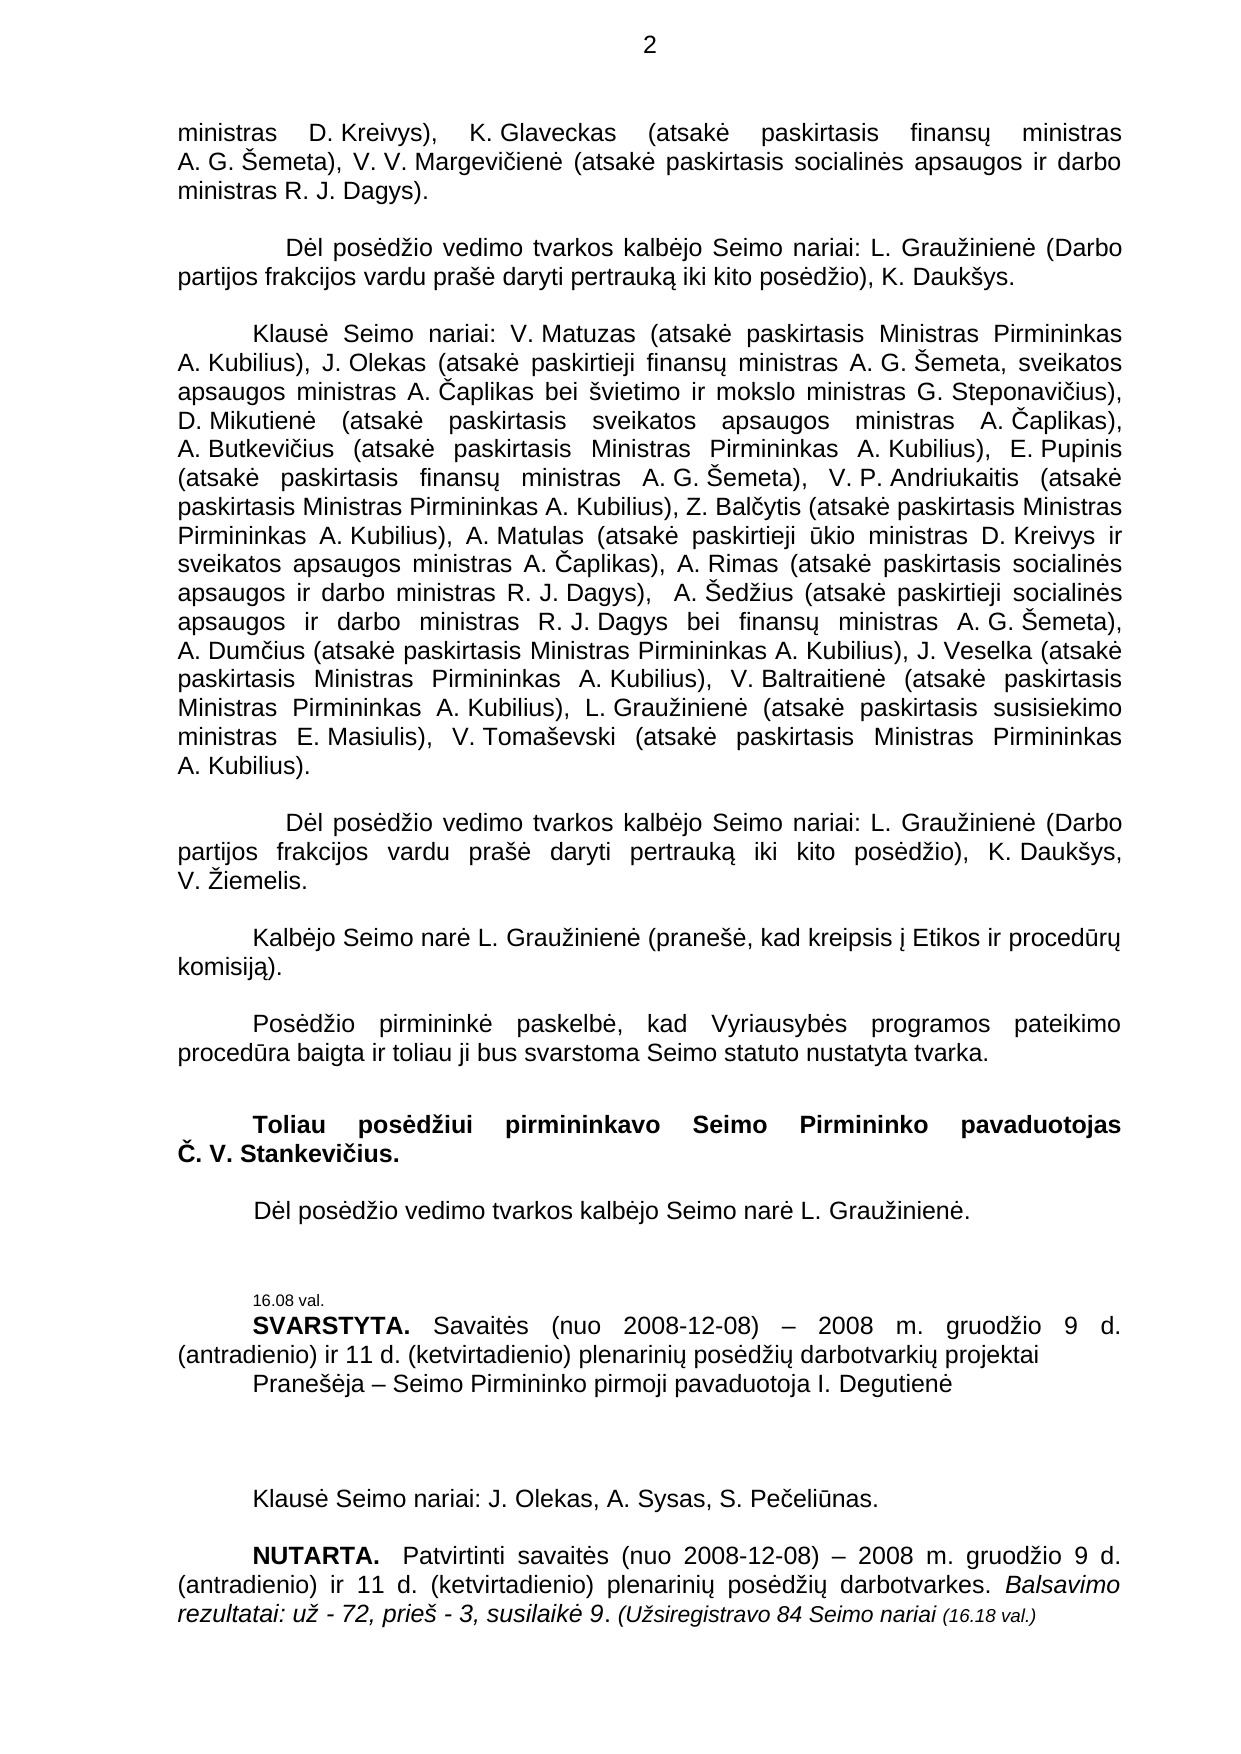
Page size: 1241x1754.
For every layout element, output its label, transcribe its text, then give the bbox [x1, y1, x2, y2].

text Posėdžio pirmininkė paskelbė, kad Vyriausybės programos pateikimo procedūra baigta ir toliau ji bus svarstoma Seimo statuto nustatyta tvarka. [177, 1009, 1122, 1067]
text Dėl posėdžio vedimo tvarkos kalbėjo Seimo nariai: L. Graužinienė (Darbo partijos frakcijos vardu prašė daryti pertrauką iki kito posėdžio), K. Daukšys. [177, 233, 1122, 291]
text Pranešėja – Seimo Pirmininko pirmoji pavaduotoja I. Degutienė [177, 1369, 1122, 1397]
text SVARSTYTA. Savaitės (nuo 2008-12-08) – 2008 m. gruodžio 9 d. (antradienio) ir 11 d. (ketvirtadienio) plenarinių posėdžių darbotvarkių projektai [177, 1311, 1122, 1369]
text Toliau posėdžiui pirmininkavo Seimo Pirmininko pavaduotojas Č. V. Stankevičius. [177, 1110, 1122, 1167]
text Klausė Seimo nariai: J. Olekas, A. Sysas, S. Pečeliūnas. [177, 1484, 1122, 1512]
text 16.08 val. [177, 1282, 1122, 1311]
text Kalbėjo Seimo narė L. Graužinienė (pranešė, kad kreipsis į Etikos ir procedūrų komisiją). [177, 923, 1122, 981]
text Dėl posėdžio vedimo tvarkos kalbėjo Seimo nariai: L. Graužinienė (Darbo partijos frakcijos vardu prašė daryti pertrauką iki kito posėdžio), K. Daukšys, V. Žiemelis. [177, 808, 1122, 894]
text Klausė Seimo nariai: V. Matuzas (atsakė paskirtasis Ministras Pirmininkas A. Kubilius), J. Olekas (atsakė paskirtieji finansų ministras A. G. Šemeta, sveikatos apsaugos ministras A. Čaplikas bei švietimo ir mokslo ministras G. Steponavičius), D. Mikutienė (atsakė paskirtasis sveikatos apsaugos ministras A. Čaplikas), A. Butkevičius (atsakė paskirtasis Ministras Pirmininkas A. Kubilius), E. Pupinis (atsakė paskirtasis finansų ministras A. G. Šemeta), V. P. Andriukaitis (atsakė paskirtasis Ministras Pirmininkas A. Kubilius), Z. Balčytis (atsakė paskirtasis Ministras Pirmininkas A. Kubilius), A. Matulas (atsakė paskirtieji ūkio ministras D. Kreivys ir sveikatos apsaugos ministras A. Čaplikas), A. Rimas (atsakė paskirtasis socialinės apsaugos ir darbo ministras R. J. Dagys), A. Šedžius (atsakė paskirtieji socialinės apsaugos ir darbo ministras R. J. Dagys bei finansų ministras A. G. Šemeta), A. Dumčius (atsakė paskirtasis Ministras Pirmininkas A. Kubilius), J. Veselka (atsakė paskirtasis Ministras Pirmininkas A. Kubilius), V. Baltraitienė (atsakė paskirtasis Ministras Pirmininkas A. Kubilius), L. Graužinienė (atsakė paskirtasis susisiekimo ministras E. Masiulis), V. Tomaševski (atsakė paskirtasis Ministras Pirmininkas A. Kubilius). [177, 319, 1122, 779]
text ministras D. Kreivys), K. Glaveckas (atsakė paskirtasis finansų ministras A. G. Šemeta), V. V. Margevičienė (atsakė paskirtasis socialinės apsaugos ir darbo ministras R. J. Dagys). [177, 118, 1122, 204]
text Dėl posėdžio vedimo tvarkos kalbėjo Seimo narė L. Graužinienė. [177, 1196, 1122, 1225]
text NUTARTA. Patvirtinti savaitės (nuo 2008-12-08) – 2008 m. gruodžio 9 d. (antradienio) ir 11 d. (ketvirtadienio) plenarinių posėdžių darbotvarkes. Balsavimo rezultatai: už - 72, prieš - 3, susilaikė 9. (Užsiregistravo 84 Seimo nariai (16.18 val.) [177, 1541, 1122, 1627]
